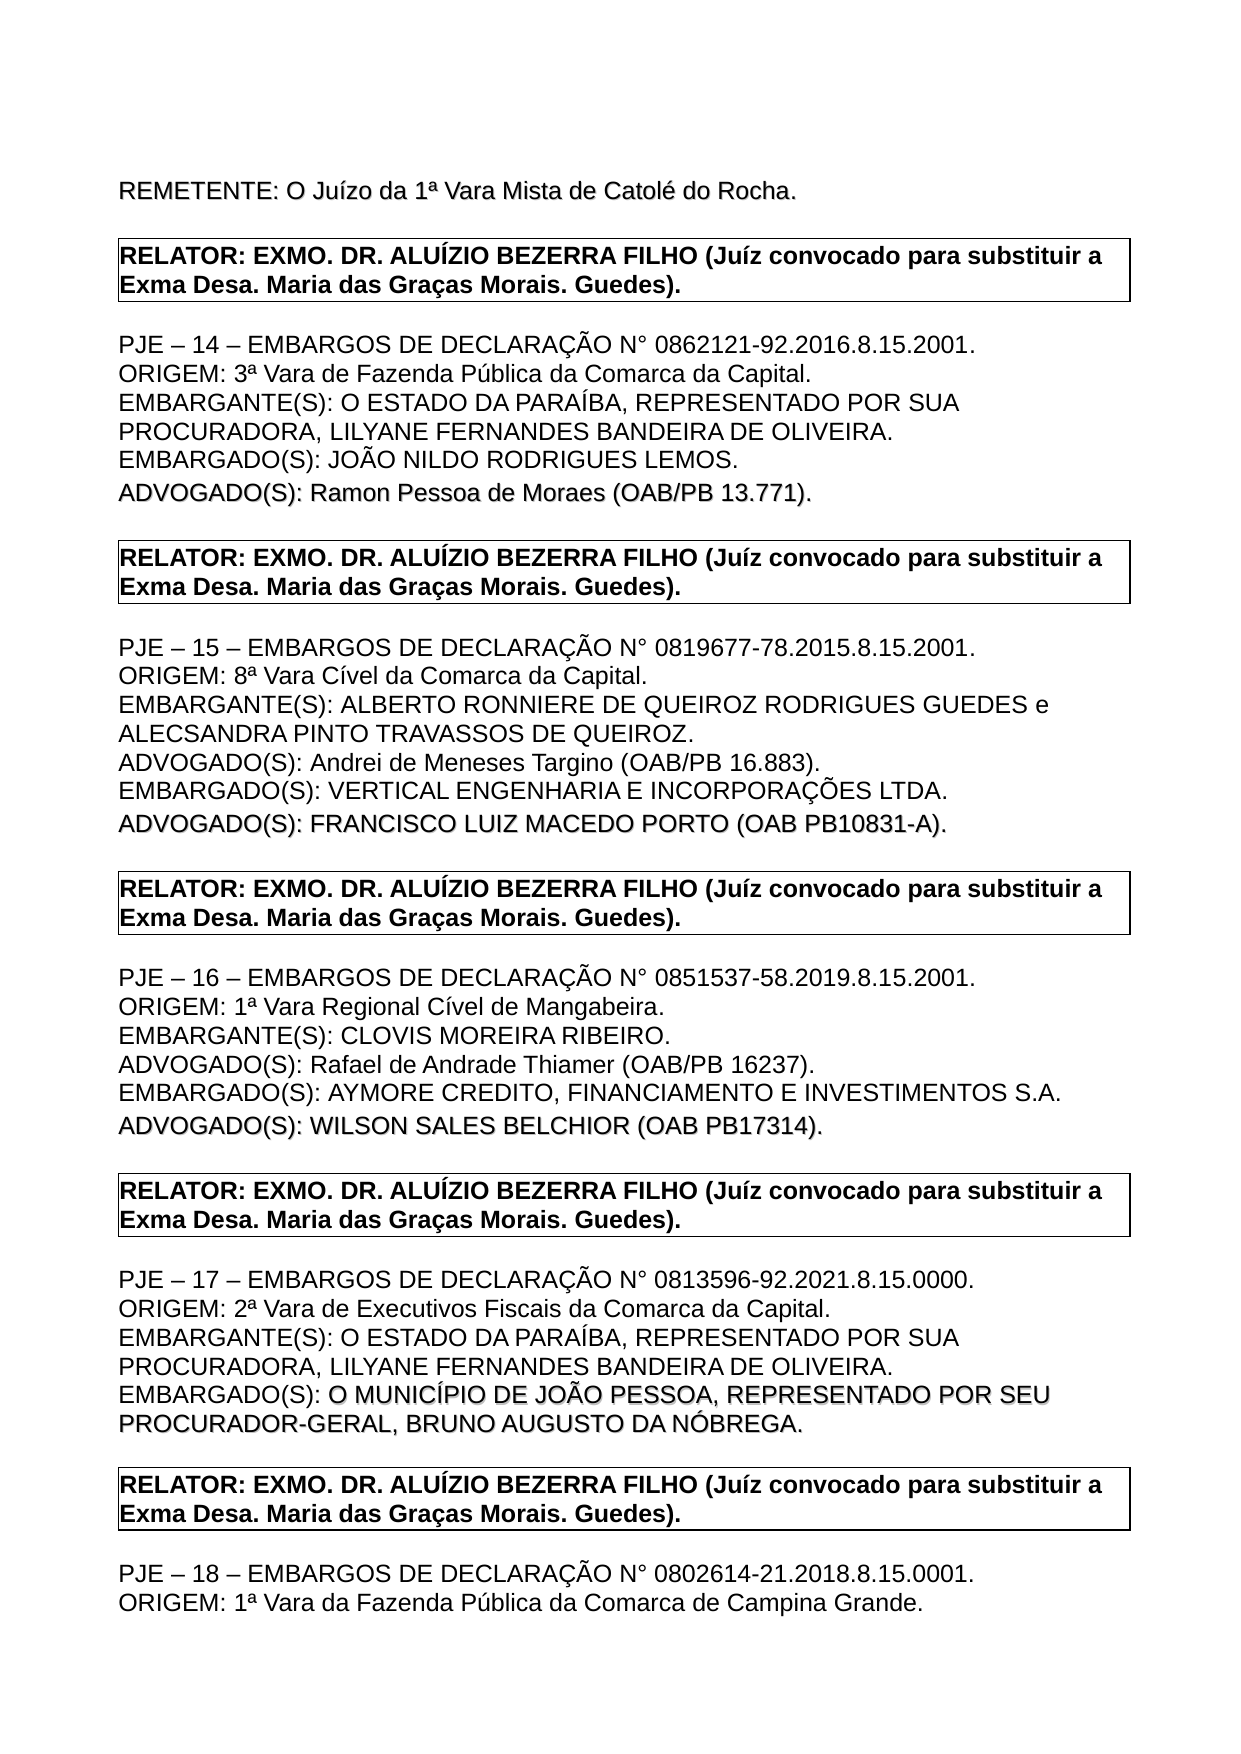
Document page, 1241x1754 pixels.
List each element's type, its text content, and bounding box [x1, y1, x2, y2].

text PJE – 17 – EMBARGOS DE DECLARAÇÃO N° 0813596-92.2021.8.15.0000. [118, 1266, 1122, 1294]
text EMBARGADO(S): JOÃO NILDO RODRIGUES LEMOS. [118, 446, 1122, 474]
text EMBARGANTE(S): ALBERTO RONNIERE DE QUEIROZ RODRIGUES GUEDES e ALECSANDRA PINTO TRAVASSOS DE QUEIROZ. [118, 690, 1122, 748]
text EMBARGADO(S): AYMORE CREDITO, FINANCIAMENTO E INVESTIMENTOS S.A. [118, 1078, 1122, 1107]
text EMBARGANTE(S): O ESTADO DA PARAÍBA, REPRESENTADO POR SUA PROCURADORA, LILYANE FERNANDES BANDEIRA DE OLIVEIRA. [118, 1323, 1122, 1381]
text EMBARGADO(S): VERTICAL ENGENHARIA E INCORPORAÇÕES LTDA. [118, 776, 1122, 805]
text ADVOGADO(S): FRANCISCO LUIZ MACEDO PORTO (OAB PB10831-A). [118, 809, 1131, 838]
text RELATOR: EXMO. DR. ALUÍZIO BEZERRA FILHO (Juíz convocado para substituir a Exma Desa. Maria das Graças Morais. Guedes). [119, 872, 1129, 934]
text PJE – 15 – EMBARGOS DE DECLARAÇÃO N° 0819677-78.2015.8.15.2001. [118, 633, 1122, 661]
text REMETENTE: O Juízo da 1ª Vara Mista de Catolé do Rocha. [118, 176, 1131, 205]
text EMBARGANTE(S): O ESTADO DA PARAÍBA, REPRESENTADO POR SUA PROCURADORA, LILYANE FERNANDES BANDEIRA DE OLIVEIRA. [118, 388, 1122, 446]
text RELATOR: EXMO. DR. ALUÍZIO BEZERRA FILHO (Juíz convocado para substituir a Exma Desa. Maria das Graças Morais. Guedes). [119, 541, 1129, 603]
text ADVOGADO(S): Andrei de Meneses Targino (OAB/PB 16.883). [118, 748, 1122, 776]
text PJE – 14 – EMBARGOS DE DECLARAÇÃO N° 0862121-92.2016.8.15.2001. [118, 331, 1122, 359]
text PJE – 16 – EMBARGOS DE DECLARAÇÃO N° 0851537-58.2019.8.15.2001. [118, 963, 1122, 992]
text ADVOGADO(S): Rafael de Andrade Thiamer (OAB/PB 16237). [118, 1050, 1122, 1078]
text PJE – 18 – EMBARGOS DE DECLARAÇÃO N° 0802614-21.2018.8.15.0001. [118, 1559, 1122, 1588]
text ADVOGADO(S): Ramon Pessoa de Moraes (OAB/PB 13.771). [118, 478, 1131, 507]
text ORIGEM: 3ª Vara de Fazenda Pública da Comarca da Capital. [118, 359, 1122, 388]
text ORIGEM: 1ª Vara da Fazenda Pública da Comarca de Campina Grande. [118, 1588, 1122, 1617]
text EMBARGADO(S): O MUNICÍPIO DE JOÃO PESSOA, REPRESENTADO POR SEU PROCURADOR-GERAL, BRUNO AUGUSTO DA NÓBREGA. [118, 1381, 1122, 1438]
text ADVOGADO(S): WILSON SALES BELCHIOR (OAB PB17314). [118, 1111, 1131, 1140]
text ORIGEM: 2ª Vara de Executivos Fiscais da Comarca da Capital. [118, 1294, 1122, 1323]
text RELATOR: EXMO. DR. ALUÍZIO BEZERRA FILHO (Juíz convocado para substituir a Exma Desa. Maria das Graças Morais. Guedes). [119, 1468, 1129, 1529]
text EMBARGANTE(S): CLOVIS MOREIRA RIBEIRO. [118, 1021, 1122, 1050]
text ORIGEM: 8ª Vara Cível da Comarca da Capital. [118, 661, 1122, 690]
text ORIGEM: 1ª Vara Regional Cível de Mangabeira. [118, 992, 1122, 1021]
text RELATOR: EXMO. DR. ALUÍZIO BEZERRA FILHO (Juíz convocado para substituir a Exma Desa. Maria das Graças Morais. Guedes). [119, 239, 1129, 301]
text RELATOR: EXMO. DR. ALUÍZIO BEZERRA FILHO (Juíz convocado para substituir a Exma Desa. Maria das Graças Morais. Guedes). [119, 1174, 1129, 1236]
